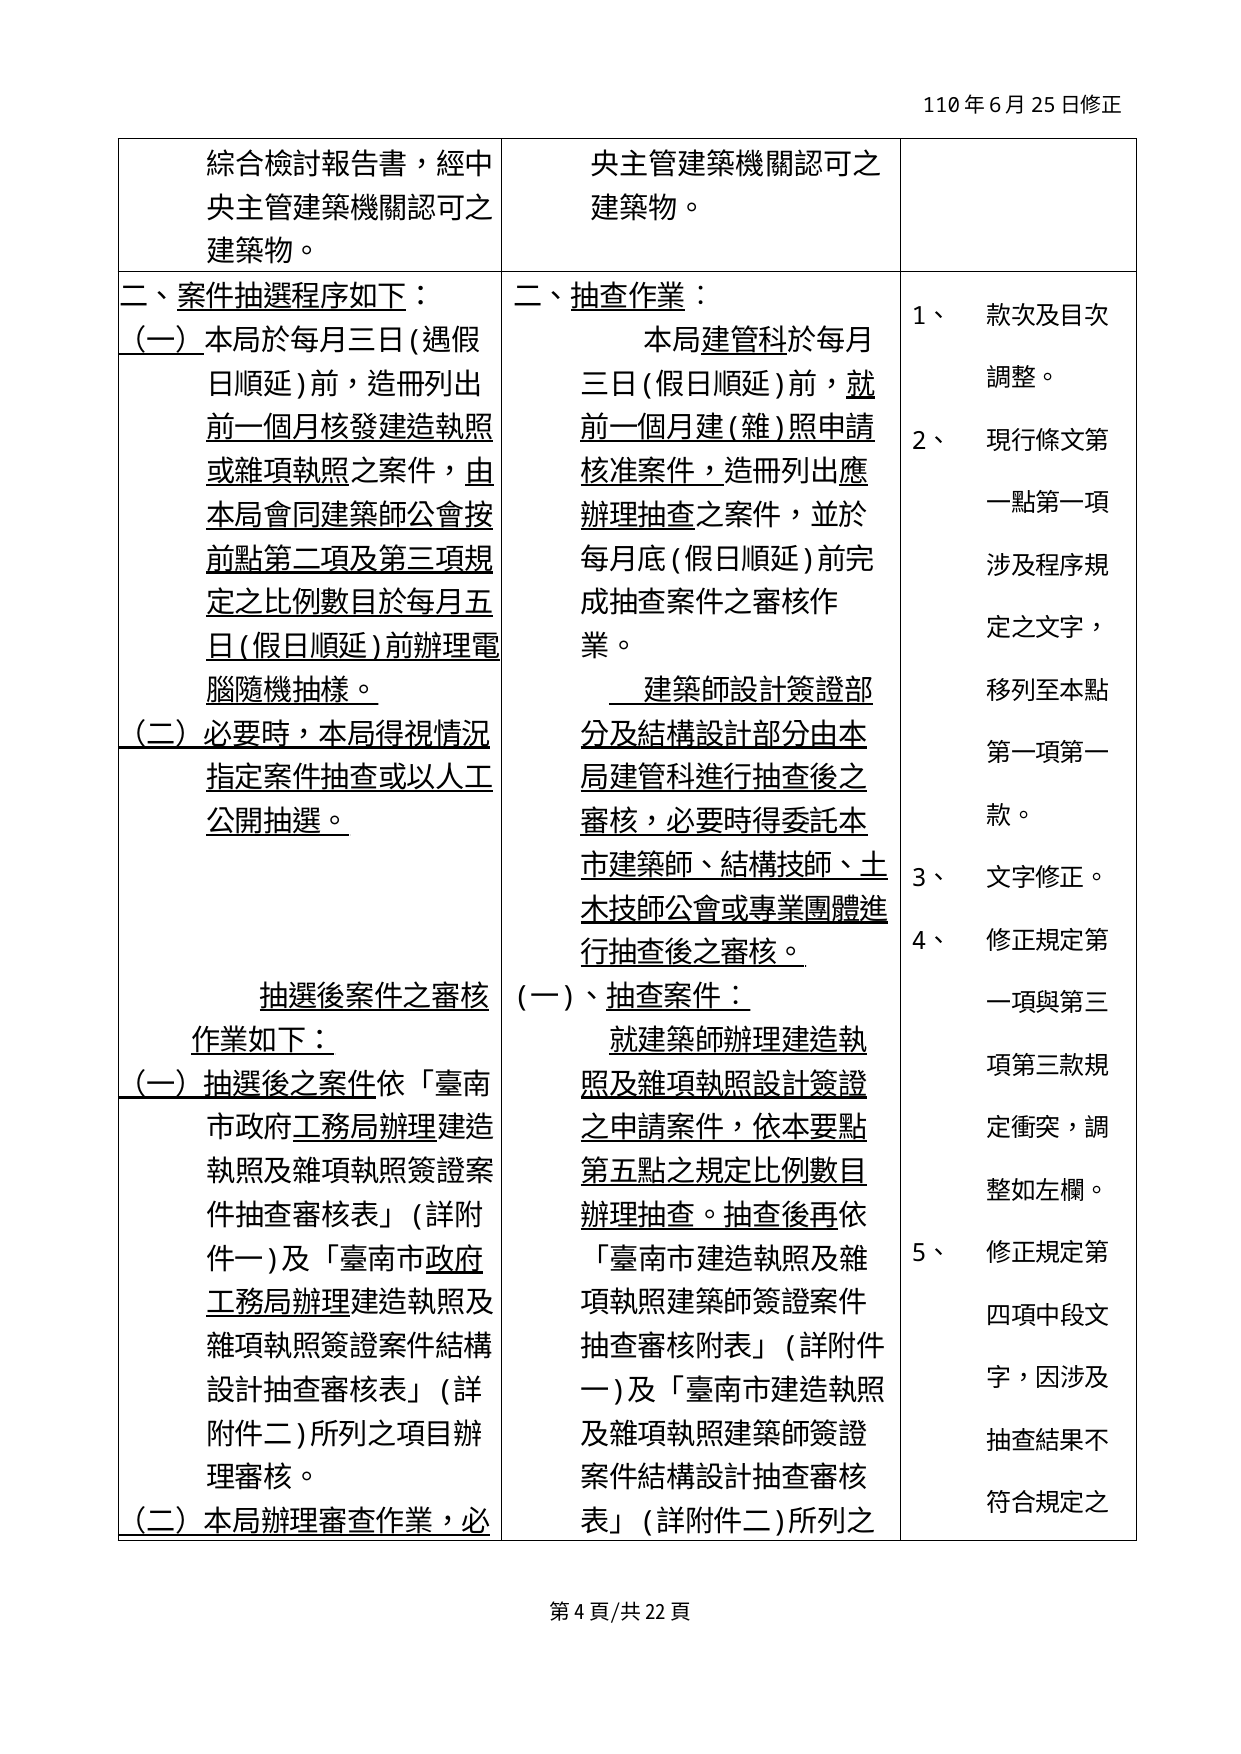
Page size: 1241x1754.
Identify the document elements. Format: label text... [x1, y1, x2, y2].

table_cell 原第一點第一項關於程序規定，一列至第二點第一項第一款。 原第一點第二項第四款及第五款，以除書方式規定。 第二項之第一款及第二款合併為第一款，以下款次遞改。 又「公有供公眾使用建築物」及「十一層以上建築物」為全數抽查，故第三項必須抽查案件，邏輯上僅限於部分抽查之建築物始有適用，爰酌為文字修正。 [901, 139, 1136, 271]
table_cell 綜合檢討報告書，經中央主管建築機關認可之建築物。 [119, 139, 501, 271]
table_cell 二、抽查作業︰ 本局建管科於每月三日(假日順延)前，就前一個月建(雜)照申請核准案件，造冊列出應辦理抽查之案件，並於每月底(假日順延)前完成抽查案件之審核作業。 建築師設計簽證部分及結構設計部分由本局建管科進行抽查後之審核，必要時得委託本市建築師、結構技師、土木技師公會或專業團體進行抽查後之審核。 (一)、抽查案件︰ 就建築師辦理建造執照及雜項執照設計簽證之申請案件，依本要點第五點之規定比例數目辦理抽查。抽查後再依「臺南市建造執照及雜項執照建築師簽證案件抽查審核附表」(詳附件一)及「臺南市建造執照及雜項執照建築師簽證案件結構設計抽查審核表」(詳附件二)所列之 [502, 272, 900, 1540]
table_cell 款次及目次調整。 現行條文第一點第一項涉及程序規定之文字，移列至本點第一項第一款。 文字修正。 修正規定第一項與第三項第三款規定衝突，調整如左欄。 修正規定第四項中段文字，因涉及抽查結果不符合規定之列管事宜，移列至第四點。 簡化抽查不符合規定之行政作業程序。 修正抽查後不符合規定之後續作業。 附件一及附件二表格中，標題及預告記點方式修正。 抽查結果不符規定或有疑義者，配合本局現有作法改為以雙掛號函知起造人及設計人，電話或電子郵件通知方式予以刪除。 另專業工業技師非屬建造執照或雜項執照之申請人，故將專業工業技師刪除，由起造人或設計人收到本局書面公文通知後，再自行通知專業工業技師。 設計人針對抽查結果不符規定或有疑義者，可採取方式為： 使用執照時，一併竣工修正，應函復本局。 使用執照時，辦理併案變更設計修正，應函復本局。 以上二種方式以外者，皆須辦理變更設計。 調整須辦理變更設計準備之時間，以利設計人準備相關資料。 原本點第四款部分為抽查結果確認內容，因配合委託本市建築師、結構技師、土木技師公會或專業團體抽查，抽查時設計人會到場說明，應無需再行確認，故抽查團體填具之附件一及附件二抽查結果應屬確認，故予以刪除第四款內容。倘設計人仍對本局委託之抽查團體抽查內容有疑義者，應屬爭議，即屬本執行方式第三點爭議處理，並依該點內容執行。 針對專業工業技師部分，為配合臺南市政府工務局辦理建造執照及雜項執照簽證案件考核處理原則之相關專業工業技師記點事宜，故本執行方式中所述「專業工業技師」，是依「建築物結構與設備專業工程技師簽證規則」中規定之專業技師為主，其中包含地基調查專業技師等。 為確定專業工業技師及設計人已收受抽查結果，於執行時採取符合行政程序法送達規定之送達證書為之，俾增行政文書合法送達之妥當性及效益。 [901, 272, 1136, 1540]
table_cell 二、案件抽選程序如下： （一）本局於每月三日(遇假日順延)前，造冊列出前一個月核發建造執照或雜項執照之案件，由本局會同建築師公會按前點第二項及第三項規定之比例數目於每月五日(假日順延)前辦理電腦隨機抽樣。 （二）必要時，本局得視情況指定案件抽查或以人工公開抽選。 抽選後案件之審核作業如下： （一）抽選後之案件依「臺南市政府工務局辦理建造執照及雜項執照簽證案件抽查審核表」(詳附件一)及「臺南市政府工務局辦理建造執照及雜項執照簽證案件結構設計抽查審核表」(詳附件二)所列之項目辦理審核。 （二）本局辦理審查作業，必 [119, 272, 501, 1540]
table_cell 央主管建築機關認可之建築物。 [502, 139, 900, 271]
